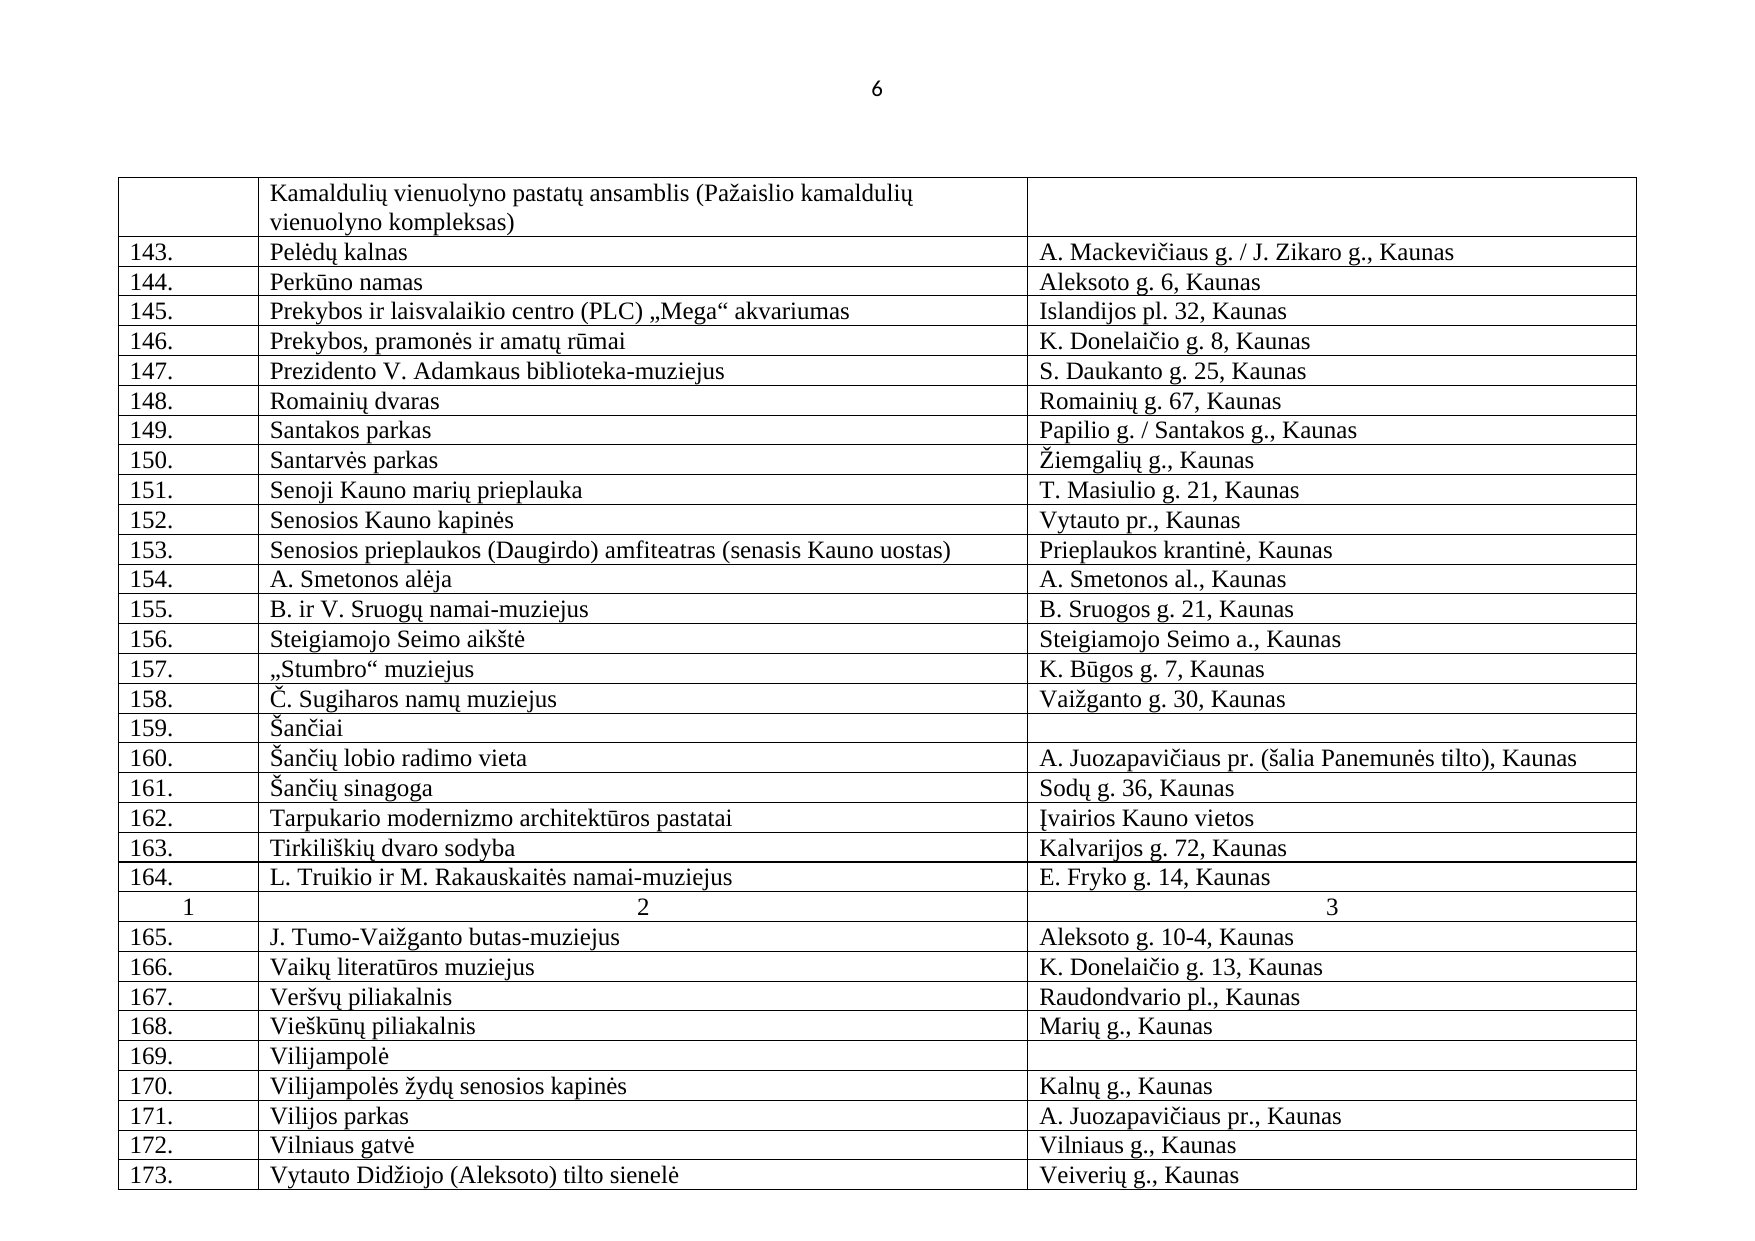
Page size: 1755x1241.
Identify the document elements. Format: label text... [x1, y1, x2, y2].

table_cell 156. [119, 624, 258, 653]
table_cell 162. [119, 803, 258, 832]
table_cell S. Daukanto g. 25, Kaunas [1028, 356, 1636, 385]
table_cell Senosios prieplaukos (Daugirdo) amfiteatras (senasis Kauno uostas) [259, 535, 1027, 563]
table_cell Tarpukario modernizmo architektūros pastatai [259, 803, 1027, 832]
table_cell Prekybos ir laisvalaikio centro (PLC) „Mega“ akvariumas [259, 296, 1027, 325]
table_cell 152. [119, 505, 258, 534]
table_cell Vieškūnų piliakalnis [259, 1011, 1027, 1040]
table_cell Sodų g. 36, Kaunas [1028, 773, 1636, 802]
table_cell 158. [119, 684, 258, 712]
table_cell 157. [119, 654, 258, 683]
table_cell 173. [119, 1160, 258, 1189]
table_cell Žiemgalių g., Kaunas [1028, 445, 1636, 474]
table_cell Č. Sugiharos namų muziejus [259, 684, 1027, 712]
table_cell Aleksoto g. 6, Kaunas [1028, 267, 1636, 295]
table_cell [1028, 714, 1636, 742]
table_cell Islandijos pl. 32, Kaunas [1028, 296, 1636, 325]
table_cell Perkūno namas [259, 267, 1027, 295]
table_cell 159. [119, 714, 258, 742]
table_cell Prezidento V. Adamkaus biblioteka-muziejus [259, 356, 1027, 385]
table_cell Vilijampolės žydų senosios kapinės [259, 1071, 1027, 1100]
table_cell Tirkiliškių dvaro sodyba [259, 833, 1027, 861]
table_cell Kalnų g., Kaunas [1028, 1071, 1636, 1100]
table_cell Romainių dvaras [259, 386, 1027, 414]
table_cell 171. [119, 1101, 258, 1129]
table_cell Papilio g. / Santakos g., Kaunas [1028, 416, 1636, 444]
table_cell L. Truikio ir M. Rakauskaitės namai-muziejus [259, 863, 1027, 891]
table_cell Šančiai [259, 714, 1027, 742]
table_cell 170. [119, 1071, 258, 1100]
table_cell K. Būgos g. 7, Kaunas [1028, 654, 1636, 683]
table_cell Prieplaukos krantinė, Kaunas [1028, 535, 1636, 563]
table_cell Senosios Kauno kapinės [259, 505, 1027, 534]
table_cell 164. [119, 863, 258, 891]
table_cell Marių g., Kaunas [1028, 1011, 1636, 1040]
table_cell 1 [119, 892, 258, 921]
table_cell A. Juozapavičiaus pr. (šalia Panemunės tilto), Kaunas [1028, 743, 1636, 772]
table_cell Vilniaus g., Kaunas [1028, 1131, 1636, 1159]
table_cell 153. [119, 535, 258, 563]
table_cell Raudondvario pl., Kaunas [1028, 982, 1636, 1010]
table_cell 145. [119, 296, 258, 325]
table_cell A. Smetonos alėja [259, 565, 1027, 593]
table_cell „Stumbro“ muziejus [259, 654, 1027, 683]
table_cell Kalvarijos g. 72, Kaunas [1028, 833, 1636, 861]
table_cell T. Masiulio g. 21, Kaunas [1028, 475, 1636, 504]
table_cell B. ir V. Sruogų namai-muziejus [259, 594, 1027, 623]
table_cell [119, 178, 258, 236]
table_cell Prekybos, pramonės ir amatų rūmai [259, 326, 1027, 355]
table_cell 154. [119, 565, 258, 593]
table_cell 143. [119, 237, 258, 266]
table_cell 160. [119, 743, 258, 772]
table_cell K. Donelaičio g. 8, Kaunas [1028, 326, 1636, 355]
table_cell Vilijampolė [259, 1041, 1027, 1070]
table_cell Vilniaus gatvė [259, 1131, 1027, 1159]
table_cell 2 [259, 892, 1027, 921]
table_cell Vytauto Didžiojo (Aleksoto) tilto sienelė [259, 1160, 1027, 1189]
table_cell Šančių sinagoga [259, 773, 1027, 802]
table_cell 169. [119, 1041, 258, 1070]
table_cell 161. [119, 773, 258, 802]
table_cell Vilijos parkas [259, 1101, 1027, 1129]
table_cell Aleksoto g. 10-4, Kaunas [1028, 922, 1636, 951]
table_cell B. Sruogos g. 21, Kaunas [1028, 594, 1636, 623]
table_cell 151. [119, 475, 258, 504]
table_cell E. Fryko g. 14, Kaunas [1028, 863, 1636, 891]
table_cell 148. [119, 386, 258, 414]
table_cell Steigiamojo Seimo a., Kaunas [1028, 624, 1636, 653]
table_cell Steigiamojo Seimo aikštė [259, 624, 1027, 653]
table_cell 168. [119, 1011, 258, 1040]
table_cell Senoji Kauno marių prieplauka [259, 475, 1027, 504]
table_cell 150. [119, 445, 258, 474]
table_cell 167. [119, 982, 258, 1010]
table_cell 147. [119, 356, 258, 385]
table_cell 144. [119, 267, 258, 295]
table_cell Vaikų literatūros muziejus [259, 952, 1027, 981]
table_cell 3 [1028, 892, 1636, 921]
table_cell Veršvų piliakalnis [259, 982, 1027, 1010]
table_cell J. Tumo-Vaižganto butas-muziejus [259, 922, 1027, 951]
table_cell A. Smetonos al., Kaunas [1028, 565, 1636, 593]
table_cell K. Donelaičio g. 13, Kaunas [1028, 952, 1636, 981]
table_cell A. Mackevičiaus g. / J. Zikaro g., Kaunas [1028, 237, 1636, 266]
table_cell Kamaldulių vienuolyno pastatų ansamblis (Pažaislio kamaldulių vienuolyno kompleksas) [259, 178, 1027, 236]
table_cell [1028, 178, 1636, 236]
table_cell Šančių lobio radimo vieta [259, 743, 1027, 772]
table_cell 165. [119, 922, 258, 951]
table_cell Įvairios Kauno vietos [1028, 803, 1636, 832]
table_cell Pelėdų kalnas [259, 237, 1027, 266]
table_cell A. Juozapavičiaus pr., Kaunas [1028, 1101, 1636, 1129]
table_cell 172. [119, 1131, 258, 1159]
table_cell 155. [119, 594, 258, 623]
table_cell Vytauto pr., Kaunas [1028, 505, 1636, 534]
table_cell 163. [119, 833, 258, 861]
table_cell Vaižganto g. 30, Kaunas [1028, 684, 1636, 712]
table_cell 166. [119, 952, 258, 981]
table_cell Romainių g. 67, Kaunas [1028, 386, 1636, 414]
table_cell [1028, 1041, 1636, 1070]
table_cell Santarvės parkas [259, 445, 1027, 474]
table_cell Veiverių g., Kaunas [1028, 1160, 1636, 1189]
table_cell 146. [119, 326, 258, 355]
table_cell 149. [119, 416, 258, 444]
table_cell Santakos parkas [259, 416, 1027, 444]
